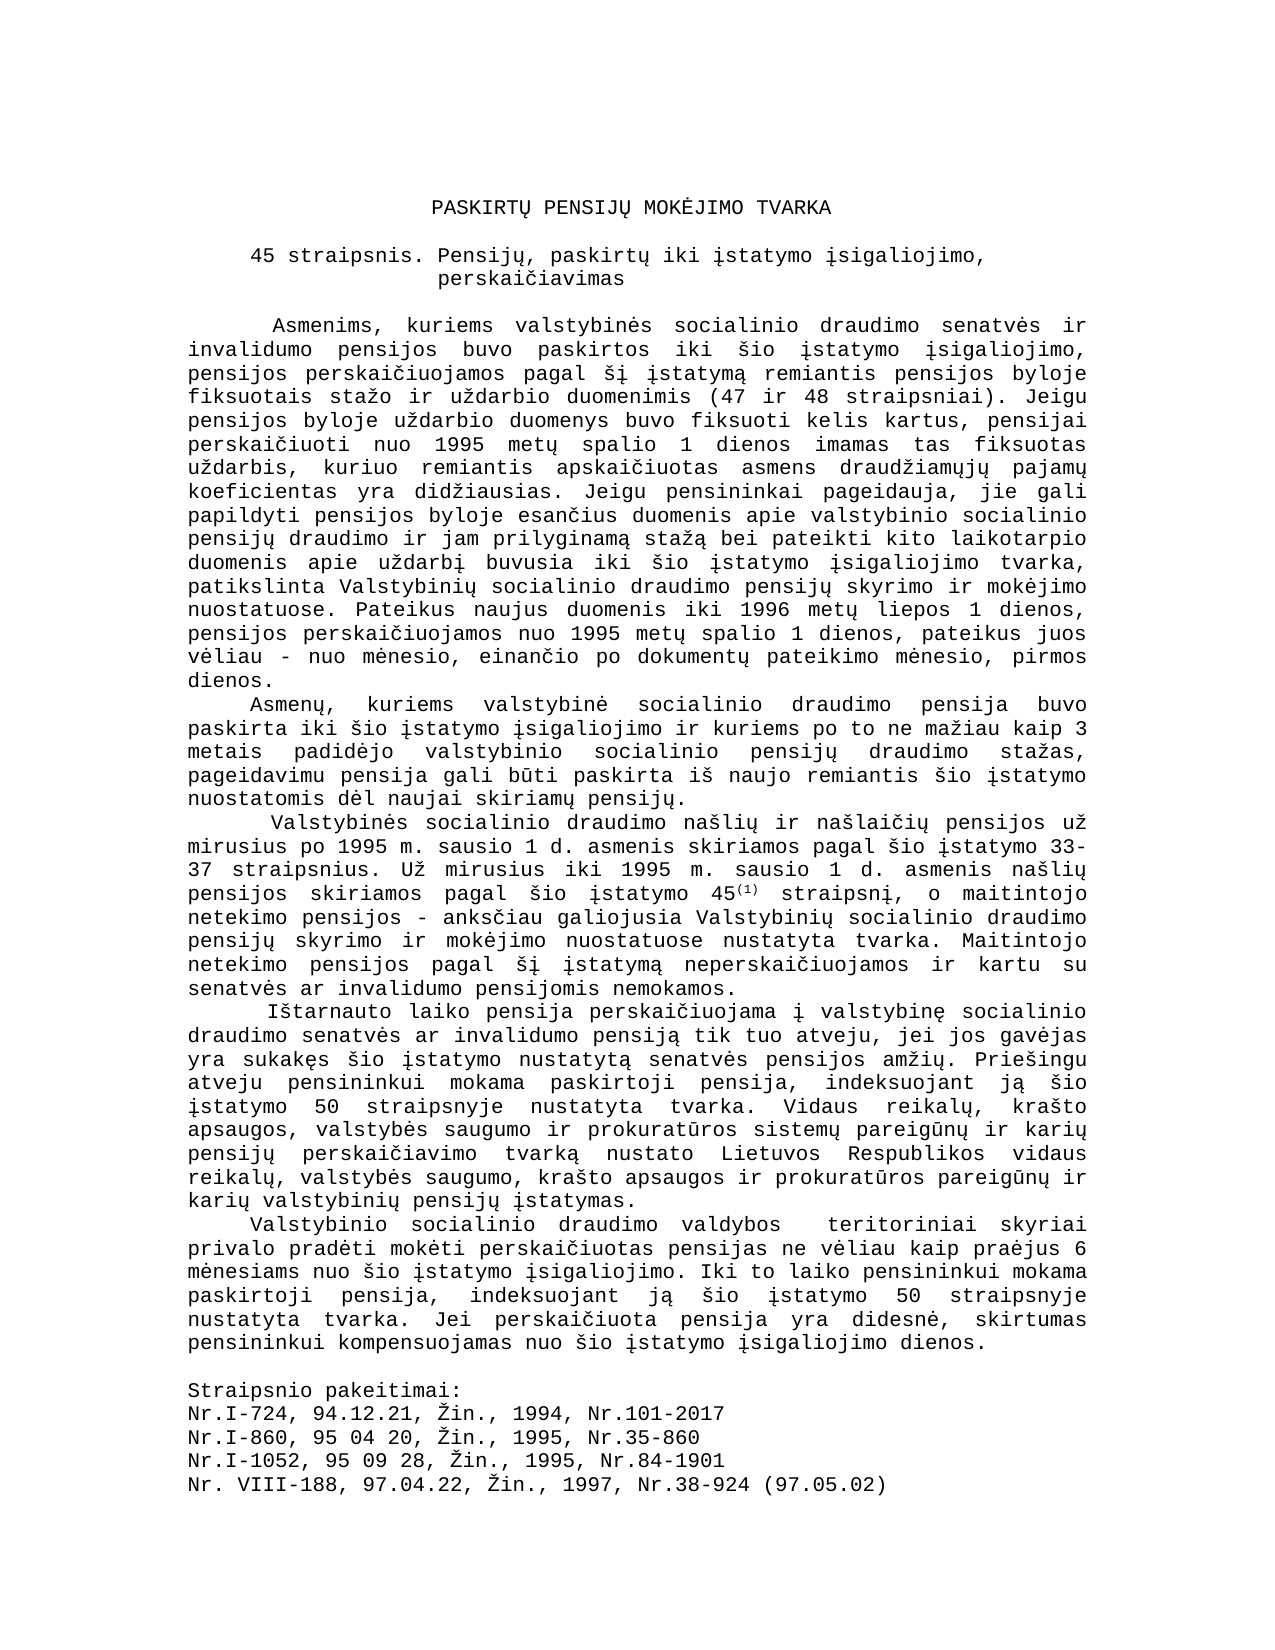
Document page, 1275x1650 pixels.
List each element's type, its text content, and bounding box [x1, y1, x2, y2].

text Ištarnauto laiko pensija perskaičiuojama į valstybinę socialinio draudimo senatvės ar invalidumo pensiją tik tuo atveju, jei jos gavėjas yra sukakęs šio įstatymo nustatytą senatvės pensijos amžių. Priešingu atveju pensininkui mokama paskirtoji pensija, indeksuojant ją šio įstatymo 50 straipsnyje nustatyta tvarka. Vidaus reikalų, krašto apsaugos, valstybės saugumo ir prokuratūros sistemų pareigūnų ir karių pensijų perskaičiavimo tvarką nustato Lietuvos Respublikos vidaus reikalų, valstybės saugumo, krašto apsaugos ir prokuratūros pareigūnų ir karių valstybinių pensijų įstatymas. [187, 1001, 1087, 1214]
text Valstybinės socialinio draudimo našlių ir našlaičių pensijos už mirusius po 1995 m. sausio 1 d. asmenis skiriamos pagal šio įstatymo 33-37 straipsnius. Už mirusius iki 1995 m. sausio 1 d. asmenis našlių pensijos skiriamos pagal šio įstatymo 45(1) straipsnį, o maitintojo netekimo pensijos - anksčiau galiojusia Valstybinių socialinio draudimo pensijų skyrimo ir mokėjimo nuostatuose nustatyta tvarka. Maitintojo netekimo pensijos pagal šį įstatymą neperskaičiuojamos ir kartu su senatvės ar invalidumo pensijomis nemokamos. [187, 812, 1087, 1001]
text PASKIRTŲ PENSIJŲ MOKĖJIMO TVARKA [187, 197, 1087, 221]
text Straipsnio pakeitimai: [187, 1379, 1087, 1403]
text Nr.I-1052, 95 09 28, Žin., 1995, Nr.84-1901 [187, 1451, 1087, 1474]
text Valstybinio socialinio draudimo valdybos teritoriniai skyriai privalo pradėti mokėti perskaičiuotas pensijas ne vėliau kaip praėjus 6 mėnesiams nuo šio įstatymo įsigaliojimo. Iki to laiko pensininkui mokama paskirtoji pensija, indeksuojant ją šio įstatymo 50 straipsnyje nustatyta tvarka. Jei perskaičiuota pensija yra didesnė, skirtumas pensininkui kompensuojamas nuo šio įstatymo įsigaliojimo dienos. [187, 1214, 1087, 1356]
text Asmenų, kuriems valstybinė socialinio draudimo pensija buvo paskirta iki šio įstatymo įsigaliojimo ir kuriems po to ne mažiau kaip 3 metais padidėjo valstybinio socialinio pensijų draudimo stažas, pageidavimu pensija gali būti paskirta iš naujo remiantis šio įstatymo nuostatomis dėl naujai skiriamų pensijų. [187, 694, 1087, 812]
text 45 straipsnis. Pensijų, paskirtų iki įstatymo įsigaliojimo, [187, 244, 1087, 268]
text Nr.I-860, 95 04 20, Žin., 1995, Nr.35-860 [187, 1427, 1087, 1451]
text Nr.I-724, 94.12.21, Žin., 1994, Nr.101-2017 [187, 1403, 1087, 1427]
text perskaičiavimas [187, 268, 1087, 292]
text Asmenims, kuriems valstybinės socialinio draudimo senatvės ir invalidumo pensijos buvo paskirtos iki šio įstatymo įsigaliojimo, pensijos perskaičiuojamos pagal šį įstatymą remiantis pensijos byloje fiksuotais stažo ir uždarbio duomenimis (47 ir 48 straipsniai). Jeigu pensijos byloje uždarbio duomenys buvo fiksuoti kelis kartus, pensijai perskaičiuoti nuo 1995 metų spalio 1 dienos imamas tas fiksuotas uždarbis, kuriuo remiantis apskaičiuotas asmens draudžiamųjų pajamų koeficientas yra didžiausias. Jeigu pensininkai pageidauja, jie gali papildyti pensijos byloje esančius duomenis apie valstybinio socialinio pensijų draudimo ir jam prilyginamą stažą bei pateikti kito laikotarpio duomenis apie uždarbį buvusia iki šio įstatymo įsigaliojimo tvarka, patikslinta Valstybinių socialinio draudimo pensijų skyrimo ir mokėjimo nuostatuose. Pateikus naujus duomenis iki 1996 metų liepos 1 dienos, pensijos perskaičiuojamos nuo 1995 metų spalio 1 dienos, pateikus juos vėliau - nuo mėnesio, einančio po dokumentų pateikimo mėnesio, pirmos dienos. [187, 316, 1087, 694]
text Nr. VIII-188, 97.04.22, Žin., 1997, Nr.38-924 (97.05.02) [187, 1474, 1087, 1498]
